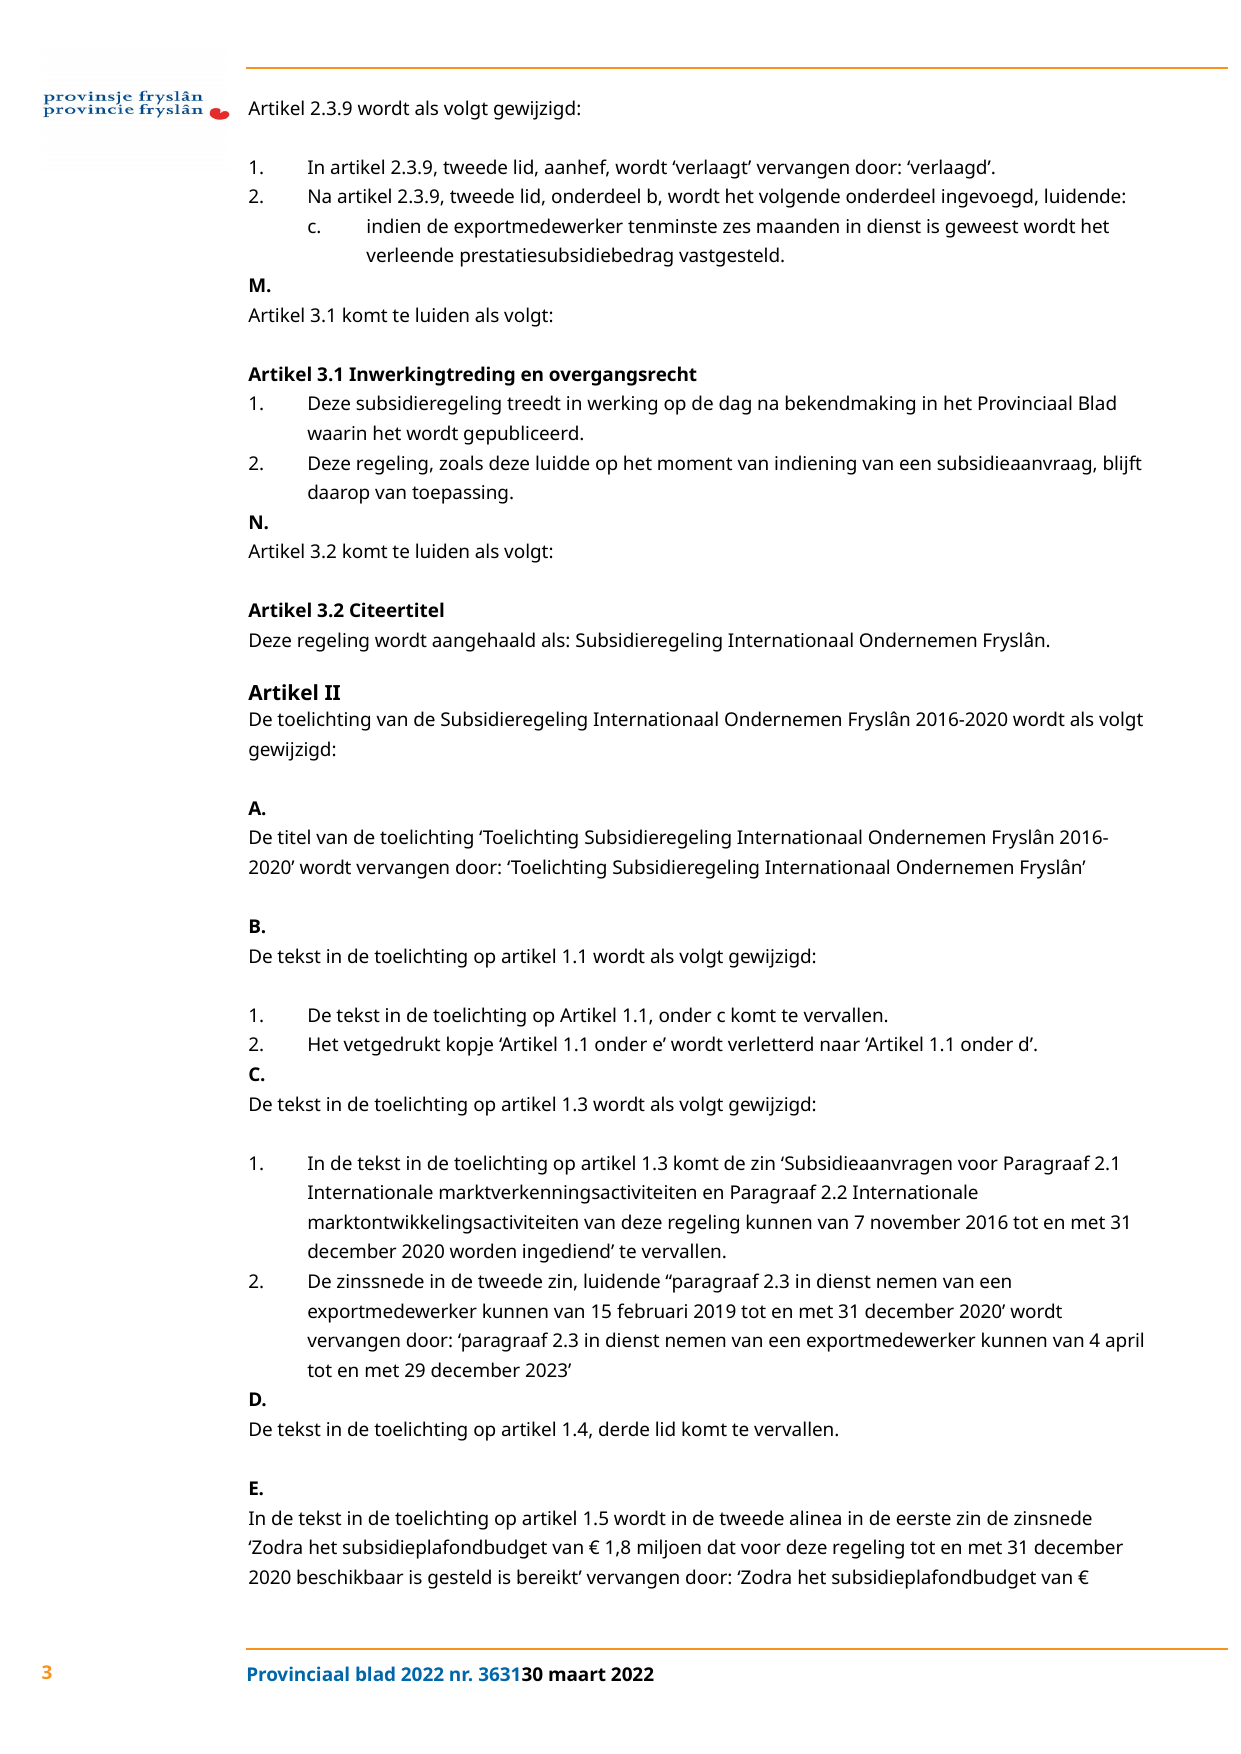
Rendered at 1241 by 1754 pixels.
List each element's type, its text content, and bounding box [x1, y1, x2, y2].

text In de tekst in de toelichting op artikel 1.5 wordt in de tweede alinea in de eerste zin de zinsnede ‘Zodra het subsidieplafondbudget van € 1,8 miljoen dat voor deze regeling tot en met 31 december 2020 beschikbaar is gesteld is bereikt’ vervangen door: ‘Zodra het subsidieplafondbudget van € [248, 1505, 1152, 1590]
list Na artikel 2.3.9, tweede lid, onderdeel b, wordt het volgende onderdeel ingevoegd, luidende: [248, 183, 1152, 209]
text M. [248, 272, 1152, 298]
list Deze subsidieregeling treedt in werking op de dag na bekendmaking in het Provinciaal Blad waarin het wordt gepubliceerd. [248, 391, 1152, 446]
text N. [248, 509, 1152, 535]
text Artikel 3.1 Inwerkingtreding en overgangsrecht [248, 361, 1152, 387]
text De tekst in de toelichting op artikel 1.4, derde lid komt te vervallen. [248, 1416, 1152, 1442]
text C. [248, 1061, 1152, 1087]
text De titel van de toelichting ‘Toelichting Subsidieregeling Internationaal Ondernemen Fryslân 2016-2020’ wordt vervangen door: ‘Toelichting Subsidieregeling Internationaal Ondernemen Fryslân’ [248, 824, 1152, 880]
text De tekst in de toelichting op artikel 1.3 wordt als volgt gewijzigd: [248, 1091, 1152, 1116]
text Artikel 3.2 komt te luiden als volgt: [248, 538, 1152, 564]
picture [41, 47, 231, 172]
list De tekst in de toelichting op Artikel 1.1, onder c komt te vervallen. [248, 1002, 1152, 1028]
list indien de exportmedewerker tenminste zes maanden in dienst is geweest wordt het verleende prestatiesubsidiebedrag vastgesteld. [307, 213, 1152, 268]
text E. [248, 1475, 1152, 1501]
list In de tekst in de toelichting op artikel 1.3 komt de zin ‘Subsidieaanvragen voor Paragraaf 2.1 Internationale marktverkenningsactiviteiten en Paragraaf 2.2 Internationale marktontwikkelingsactiviteiten van deze regeling kunnen van 7 november 2016 tot en met 31 december 2020 worden ingediend’ te vervallen. [248, 1150, 1152, 1264]
list Het vetgedrukt kopje ‘Artikel 1.1 onder e’ wordt verletterd naar ‘Artikel 1.1 onder d’. [248, 1032, 1152, 1057]
text A. [248, 795, 1152, 821]
text De toelichting van de Subsidieregeling Internationaal Ondernemen Fryslân 2016-2020 wordt als volgt gewijzigd: [248, 706, 1152, 761]
text Artikel 3.1 komt te luiden als volgt: [248, 302, 1152, 328]
text De tekst in de toelichting op artikel 1.1 wordt als volgt gewijzigd: [248, 943, 1152, 968]
text B. [248, 913, 1152, 939]
list De zinssnede in de tweede zin, luidende “paragraaf 2.3 in dienst nemen van een exportmedewerker kunnen van 15 februari 2019 tot en met 31 december 2020’ wordt vervangen door: ‘paragraaf 2.3 in dienst nemen van een exportmedewerker kunnen van 4 april tot en met 29 december 2023’ [248, 1268, 1152, 1383]
text Artikel II [248, 678, 1152, 706]
list Deze regeling, zoals deze luidde op het moment van indiening van een subsidieaanvraag, blijft daarop van toepassing. [248, 450, 1152, 505]
text Artikel 2.3.9 wordt als volgt gewijzigd: [248, 95, 1152, 121]
list In artikel 2.3.9, tweede lid, aanhef, wordt ‘verlaagt’ vervangen door: ‘verlaagd’. [248, 154, 1152, 180]
text D. [248, 1387, 1152, 1412]
text Deze regeling wordt aangehaald als: Subsidieregeling Internationaal Ondernemen Fryslân. [248, 627, 1152, 653]
text Artikel 3.2 Citeertitel [248, 598, 1152, 623]
